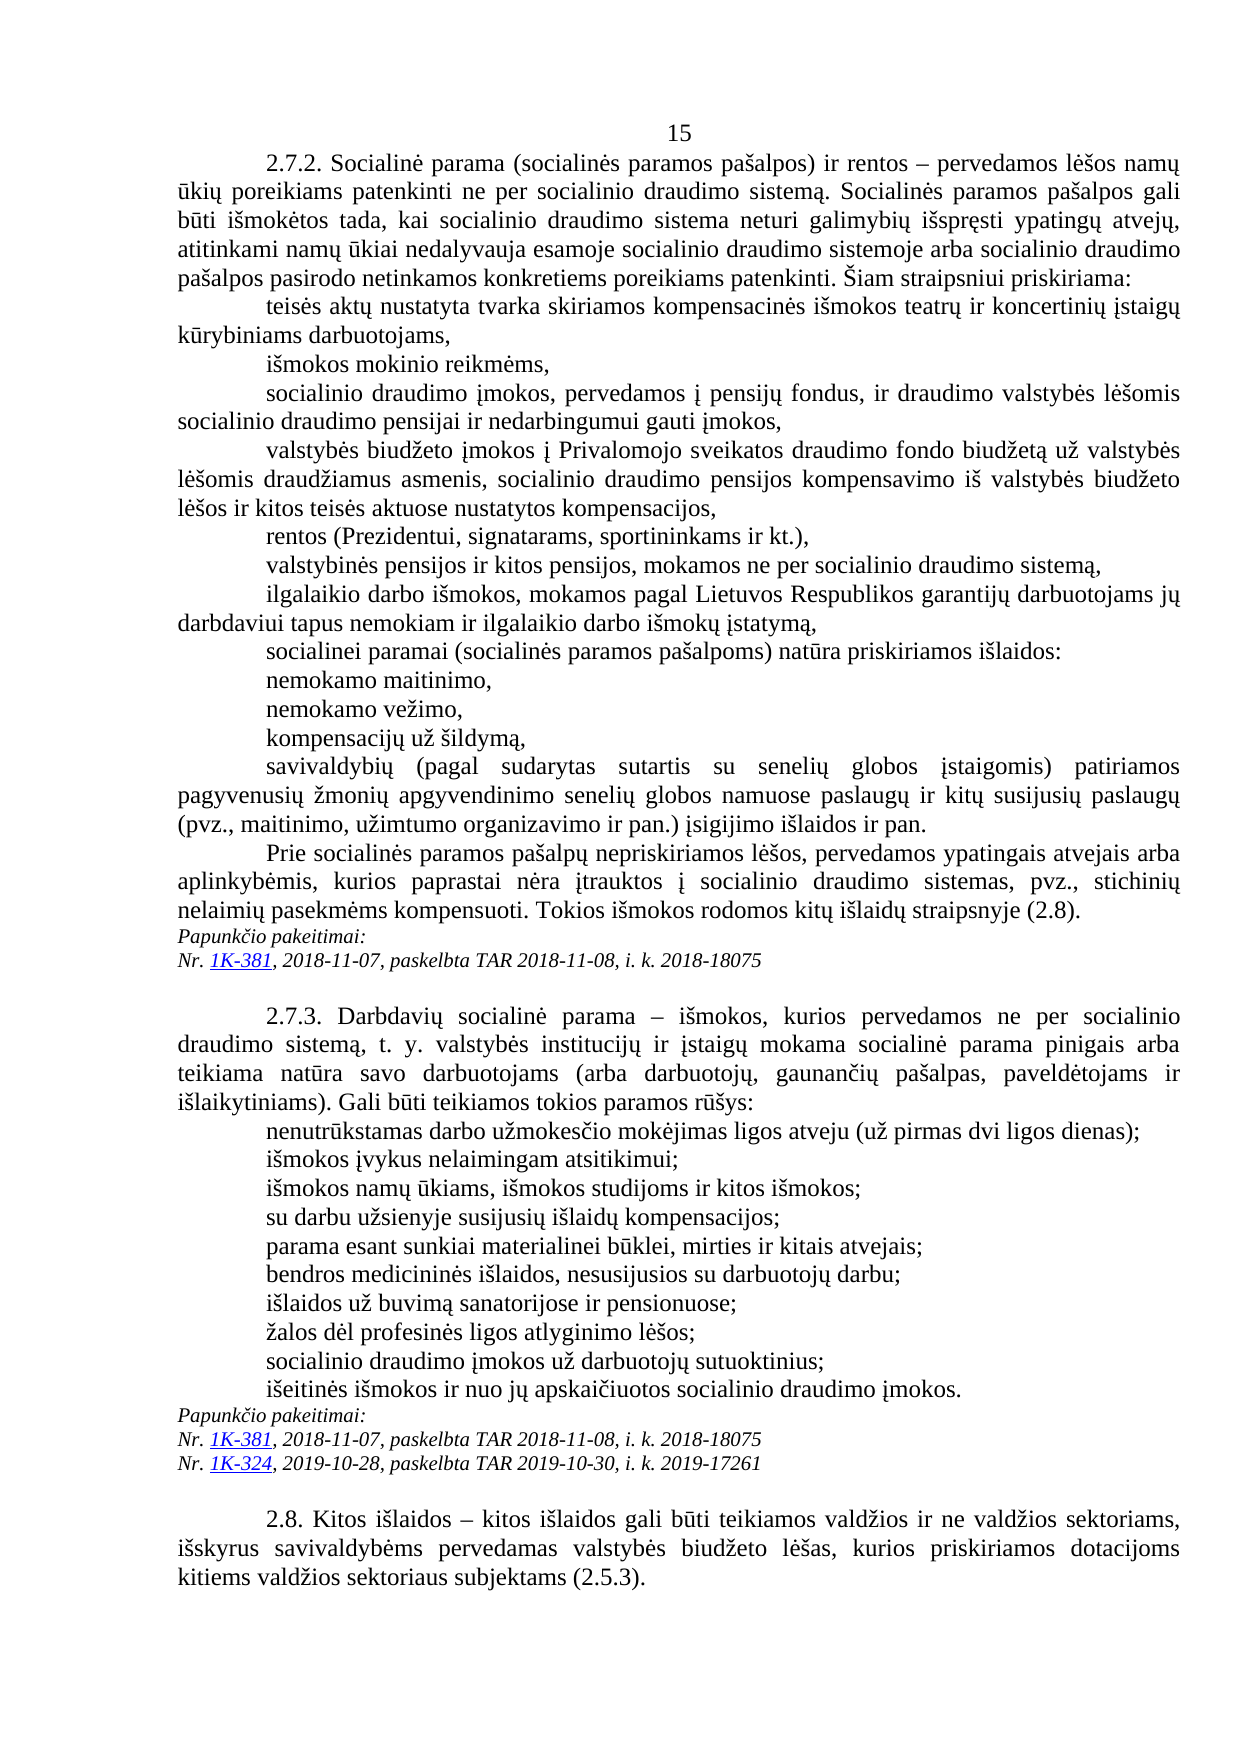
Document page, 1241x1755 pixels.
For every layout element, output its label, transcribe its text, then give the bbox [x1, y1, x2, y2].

text savivaldybių (pagal sudarytas sutartis su senelių globos įstaigomis) patiriamos pagyvenusių žmonių apgyvendinimo senelių globos namuose paslaugų ir kitų susijusių paslaugų (pvz., maitinimo, užimtumo organizavimo ir pan.) įsigijimo išlaidos ir pan. [177, 751, 1181, 838]
text socialinio draudimo įmokos, pervedamos į pensijų fondus, ir draudimo valstybės lėšomis socialinio draudimo pensijai ir nedarbingumui gauti įmokos, [177, 378, 1181, 435]
text parama esant sunkiai materialinei būklei, mirties ir kitais atvejais; [177, 1231, 1181, 1259]
text valstybės biudžeto įmokos į Privalomojo sveikatos draudimo fondo biudžetą už valstybės lėšomis draudžiamus asmenis, socialinio draudimo pensijos kompensavimo iš valstybės biudžeto lėšos ir kitos teisės aktuose nustatytos kompensacijos, [177, 435, 1181, 521]
text su darbu užsienyje susijusių išlaidų kompensacijos; [177, 1202, 1181, 1231]
text Papunkčio pakeitimai: [177, 1403, 1181, 1427]
text išlaidos už buvimą sanatorijose ir pensionuose; [177, 1288, 1181, 1317]
text Papunkčio pakeitimai: [177, 924, 1181, 948]
text Nr. 1K-381, 2018-11-07, paskelbta TAR 2018-11-08, i. k. 2018-18075 [177, 1427, 1181, 1451]
text Nr. 1K-381, 2018-11-07, paskelbta TAR 2018-11-08, i. k. 2018-18075 [177, 948, 1181, 972]
text ilgalaikio darbo išmokos, mokamos pagal Lietuvos Respublikos garantijų darbuotojams jų darbdaviui tapus nemokiam ir ilgalaikio darbo išmokų įstatymą, [177, 579, 1181, 636]
text išmokos namų ūkiams, išmokos studijoms ir kitos išmokos; [177, 1173, 1181, 1202]
text valstybinės pensijos ir kitos pensijos, mokamos ne per socialinio draudimo sistemą, [177, 550, 1181, 579]
text socialinei paramai (socialinės paramos pašalpoms) natūra priskiriamos išlaidos: [177, 636, 1181, 665]
text socialinio draudimo įmokos už darbuotojų sutuoktinius; [177, 1346, 1181, 1374]
text išmokos mokinio reikmėms, [177, 349, 1181, 378]
text nemokamo vežimo, [177, 694, 1181, 723]
text žalos dėl profesinės ligos atlyginimo lėšos; [177, 1317, 1181, 1346]
text Nr. 1K-324, 2019-10-28, paskelbta TAR 2019-10-30, i. k. 2019-17261 [177, 1451, 1181, 1475]
text kompensacijų už šildymą, [177, 723, 1181, 751]
text 2.8. Kitos išlaidos – kitos išlaidos gali būti teikiamos valdžios ir ne valdžios sektoriams, išskyrus savivaldybėms pervedamas valstybės biudžeto lėšas, kurios priskiriamos dotacijoms kitiems valdžios sektoriaus subjektams (2.5.3). [177, 1504, 1181, 1590]
text išmokos įvykus nelaimingam atsitikimui; [177, 1144, 1181, 1173]
text nenutrūkstamas darbo užmokesčio mokėjimas ligos atveju (už pirmas dvi ligos dienas); [177, 1116, 1181, 1144]
text nemokamo maitinimo, [177, 665, 1181, 694]
text 2.7.2. Socialinė parama (socialinės paramos pašalpos) ir rentos – pervedamos lėšos namų ūkių poreikiams patenkinti ne per socialinio draudimo sistemą. Socialinės paramos pašalpos gali būti išmokėtos tada, kai socialinio draudimo sistema neturi galimybių išspręsti ypatingų atvejų, atitinkami namų ūkiai nedalyvauja esamoje socialinio draudimo sistemoje arba socialinio draudimo pašalpos pasirodo netinkamos konkretiems poreikiams patenkinti. Šiam straipsniui priskiriama: [177, 148, 1181, 291]
text teisės aktų nustatyta tvarka skiriamos kompensacinės išmokos teatrų ir koncertinių įstaigų kūrybiniams darbuotojams, [177, 291, 1181, 349]
text 2.7.3. Darbdavių socialinė parama – išmokos, kurios pervedamos ne per socialinio draudimo sistemą, t. y. valstybės institucijų ir įstaigų mokama socialinė parama pinigais arba teikiama natūra savo darbuotojams (arba darbuotojų, gaunančių pašalpas, paveldėtojams ir išlaikytiniams). Gali būti teikiamos tokios paramos rūšys: [177, 1001, 1181, 1116]
text išeitinės išmokos ir nuo jų apskaičiuotos socialinio draudimo įmokos. [177, 1374, 1181, 1403]
text rentos (Prezidentui, signatarams, sportininkams ir kt.), [177, 521, 1181, 550]
text bendros medicininės išlaidos, nesusijusios su darbuotojų darbu; [177, 1259, 1181, 1288]
text Prie socialinės paramos pašalpų nepriskiriamos lėšos, pervedamos ypatingais atvejais arba aplinkybėmis, kurios paprastai nėra įtrauktos į socialinio draudimo sistemas, pvz., stichinių nelaimių pasekmėms kompensuoti. Tokios išmokos rodomos kitų išlaidų straipsnyje (2.8). [177, 838, 1181, 924]
